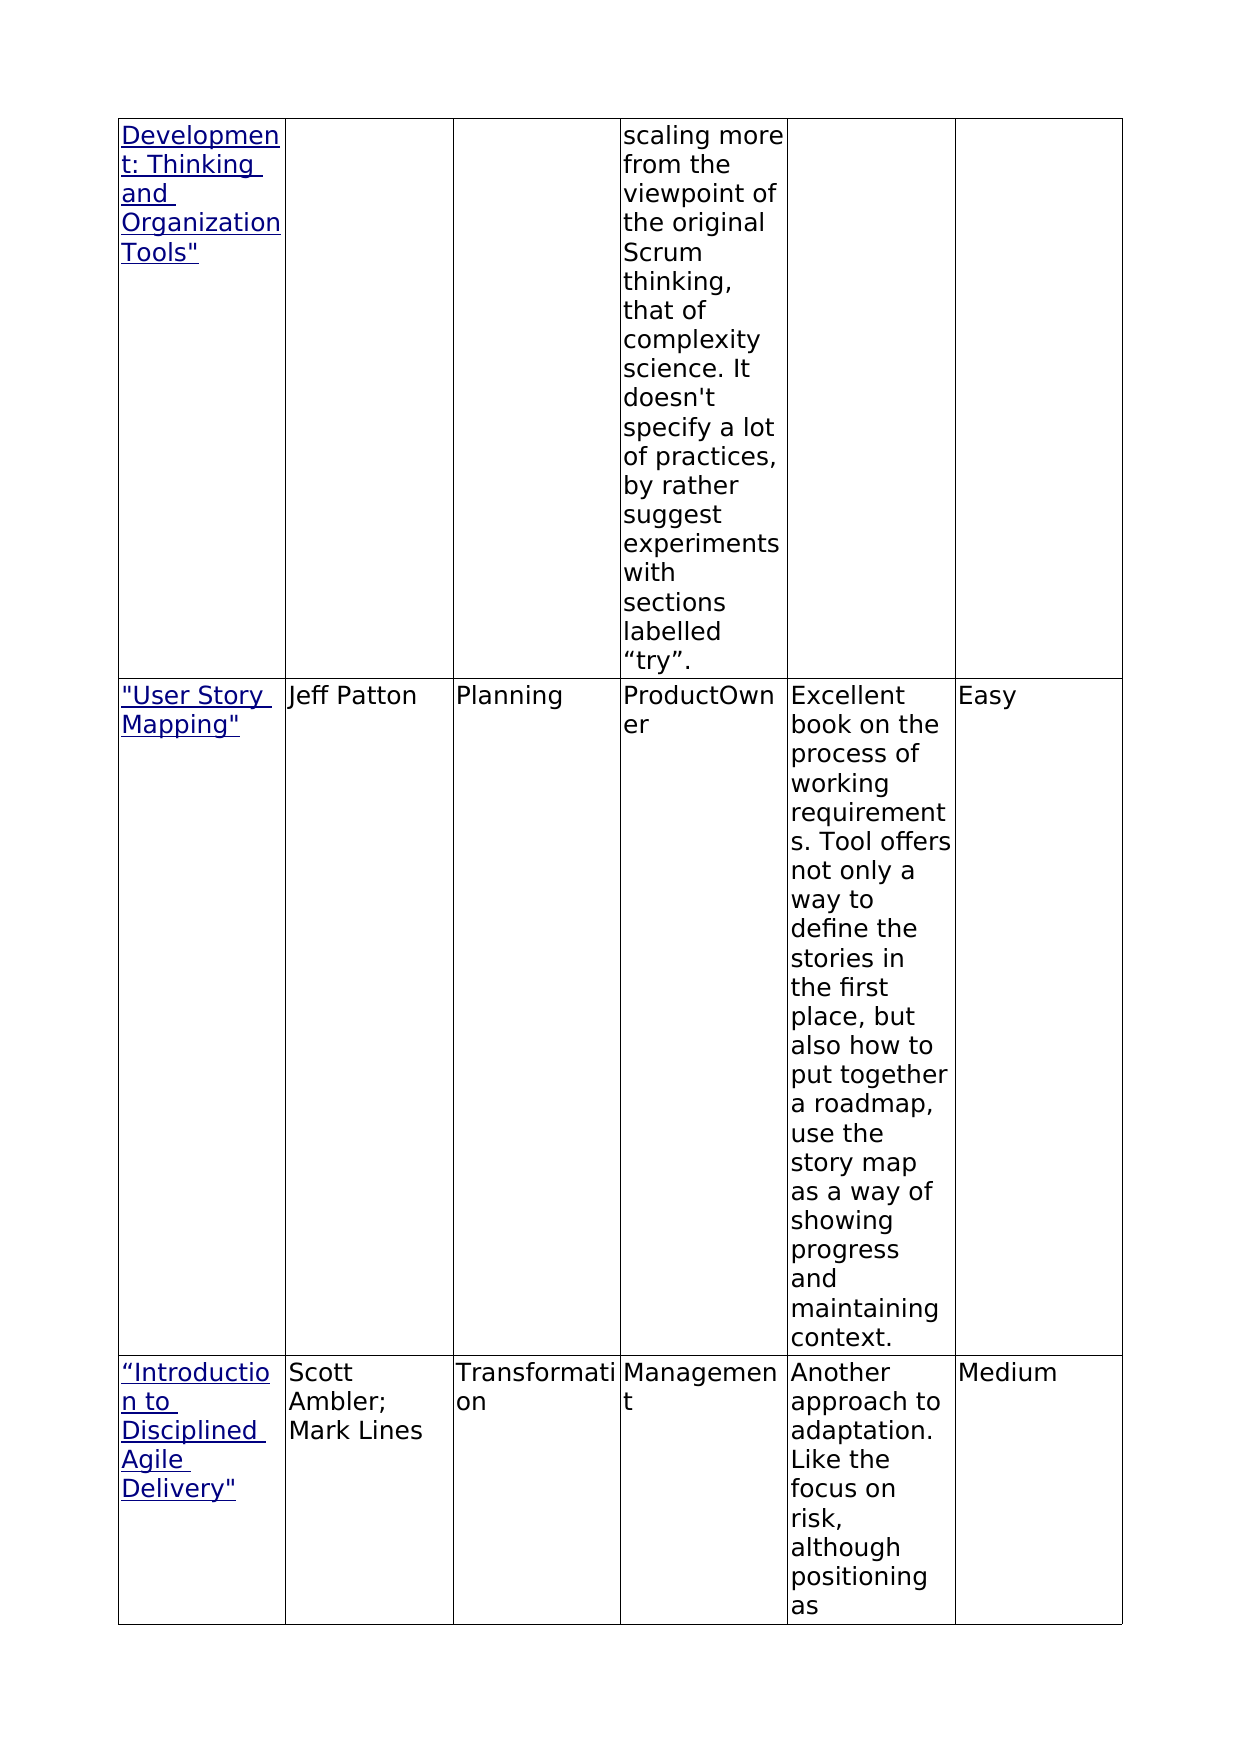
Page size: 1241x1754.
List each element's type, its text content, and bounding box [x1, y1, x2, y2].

table_cell scaling more from the viewpoint of the original Scrum thinking, that of complexity science. It doesn't specify a lot of practices, by rather suggest experiments with sections labelled “try”. [621, 119, 787, 678]
table_cell [788, 119, 955, 678]
table_cell Management [621, 1356, 787, 1623]
table_cell [454, 119, 620, 678]
table_cell Jeff Patton [286, 679, 453, 1355]
table_cell ProductOwner [621, 679, 787, 1355]
table_cell Planning [454, 679, 620, 1355]
table_cell Transformation [454, 1356, 620, 1623]
table_cell Development: Thinking and Organization Tools" [119, 119, 285, 678]
table_cell Easy [956, 679, 1122, 1355]
table_cell "User Story Mapping" [119, 679, 285, 1355]
table_cell Another approach to adaptation. Like the focus on risk, although positioning as [788, 1356, 955, 1623]
table_cell “Introduction to Disciplined Agile Delivery" [119, 1356, 285, 1623]
table_cell [286, 119, 453, 678]
table_cell Scott Ambler; Mark Lines [286, 1356, 453, 1623]
table_cell [956, 119, 1122, 678]
table_cell Excellent book on the process of working requirements. Tool offers not only a way to define the stories in the first place, but also how to put together a roadmap, use the story map as a way of showing progress and maintaining context. [788, 679, 955, 1355]
table_cell Medium [956, 1356, 1122, 1623]
